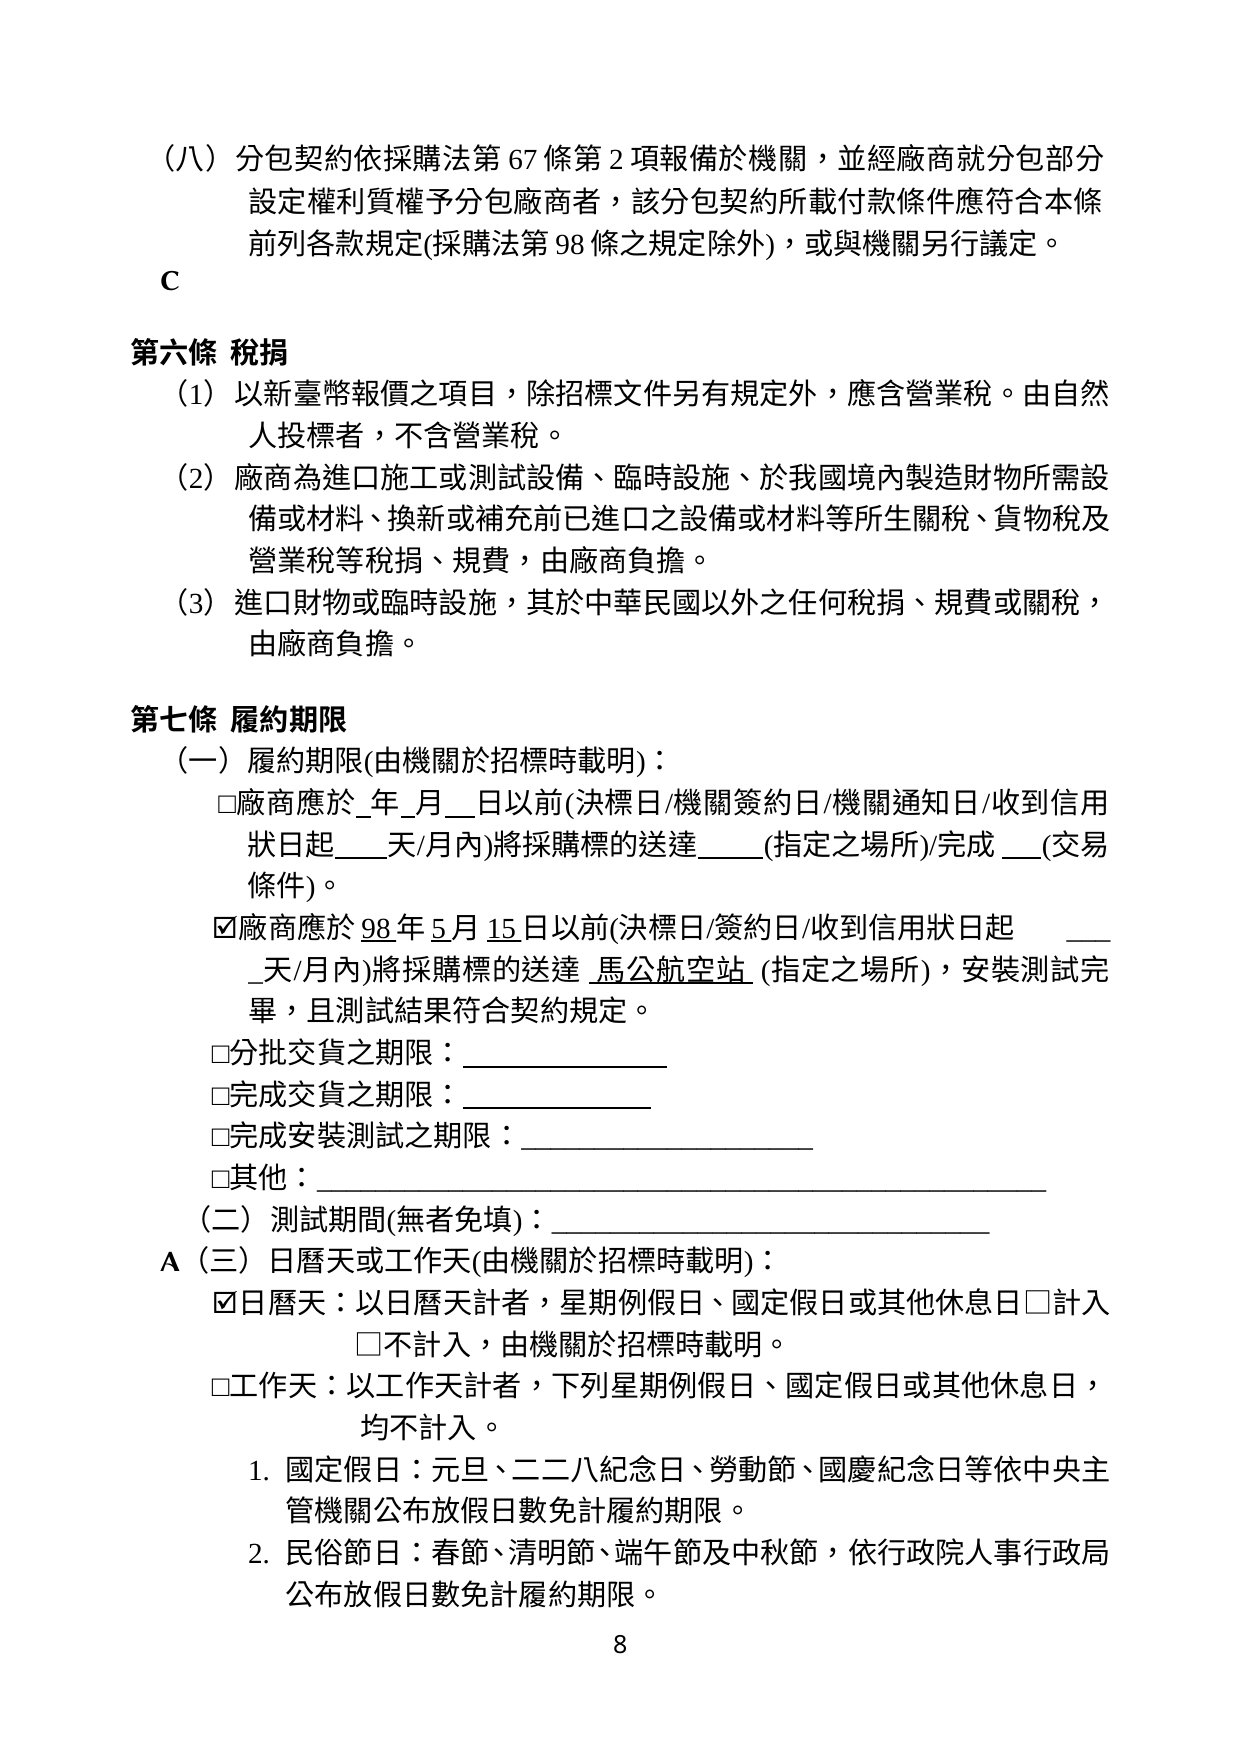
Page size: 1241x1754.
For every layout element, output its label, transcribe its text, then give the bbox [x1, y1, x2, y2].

list 民俗節日：春節、清明節、端午節及中秋節，依行政院人事行政局公布放假日數免計履約期限。 [248, 1530, 1110, 1613]
text （二）測試期間(無者免填)：______________________________ [159, 1197, 1110, 1238]
text 第七條 履約期限 [130, 697, 1110, 738]
text （三）日曆天或工作天(由機關於招標時載明)： [159, 1238, 1110, 1280]
text □完成安裝測試之期限：____________________ [189, 1113, 1110, 1155]
text  [159, 663, 1110, 697]
text 第六條 稅捐 [130, 330, 1110, 371]
text □其他：__________________________________________________ [189, 1155, 1110, 1197]
text  [159, 263, 1104, 296]
list 廠商為進口施工或測試設備、臨時設施、於我國境內製造財物所需設備或材料、換新或補充前已進口之設備或材料等所生關稅、貨物稅及營業稅等稅捐、規費，由廠商負擔。 [159, 455, 1110, 580]
text □完成交貨之期限： [189, 1072, 1110, 1113]
list 國定假日：元旦、二二八紀念日、勞動節、國慶紀念日等依中央主管機關公布放假日數免計履約期限。 [248, 1447, 1110, 1530]
text （一）履約期限(由機關於招標時載明)： [159, 738, 1110, 780]
text 日曆天：以日曆天計者，星期例假日、國定假日或其他休息日□計入□不計入，由機關於招標時載明。 [189, 1280, 1110, 1363]
list 進口財物或臨時設施，其於中華民國以外之任何稅捐、規費或關稅，由廠商負擔。 [159, 580, 1110, 663]
text □廠商應於 年 月 日以前(決標日/機關簽約日/機關通知日/收到信用狀日起 天/月內)將採購標的送達 (指定之場所)/完成 (交易條件)。 [218, 780, 1110, 905]
text （八）分包契約依採購法第67條第2項報備於機關，並經廠商就分包部分設定權利質權予分包廠商者，該分包契約所載付款條件應符合本條前列各款規定(採購法第98條之規定除外)，或與機關另行議定。 [130, 136, 1104, 263]
text □工作天：以工作天計者，下列星期例假日、國定假日或其他休息日，均不計入。 [189, 1363, 1110, 1447]
text 廠商應於98年5月15日以前(決標日/簽約日/收到信用狀日起 ____天/月內)將採購標的送達 馬公航空站 (指定之場所)，安裝測試完畢，且測試結果符合契約規定。 [189, 905, 1110, 1030]
list 以新臺幣報價之項目，除招標文件另有規定外，應含營業稅。由自然人投標者，不含營業稅。 [159, 371, 1110, 455]
text □分批交貨之期限： [189, 1030, 1110, 1072]
